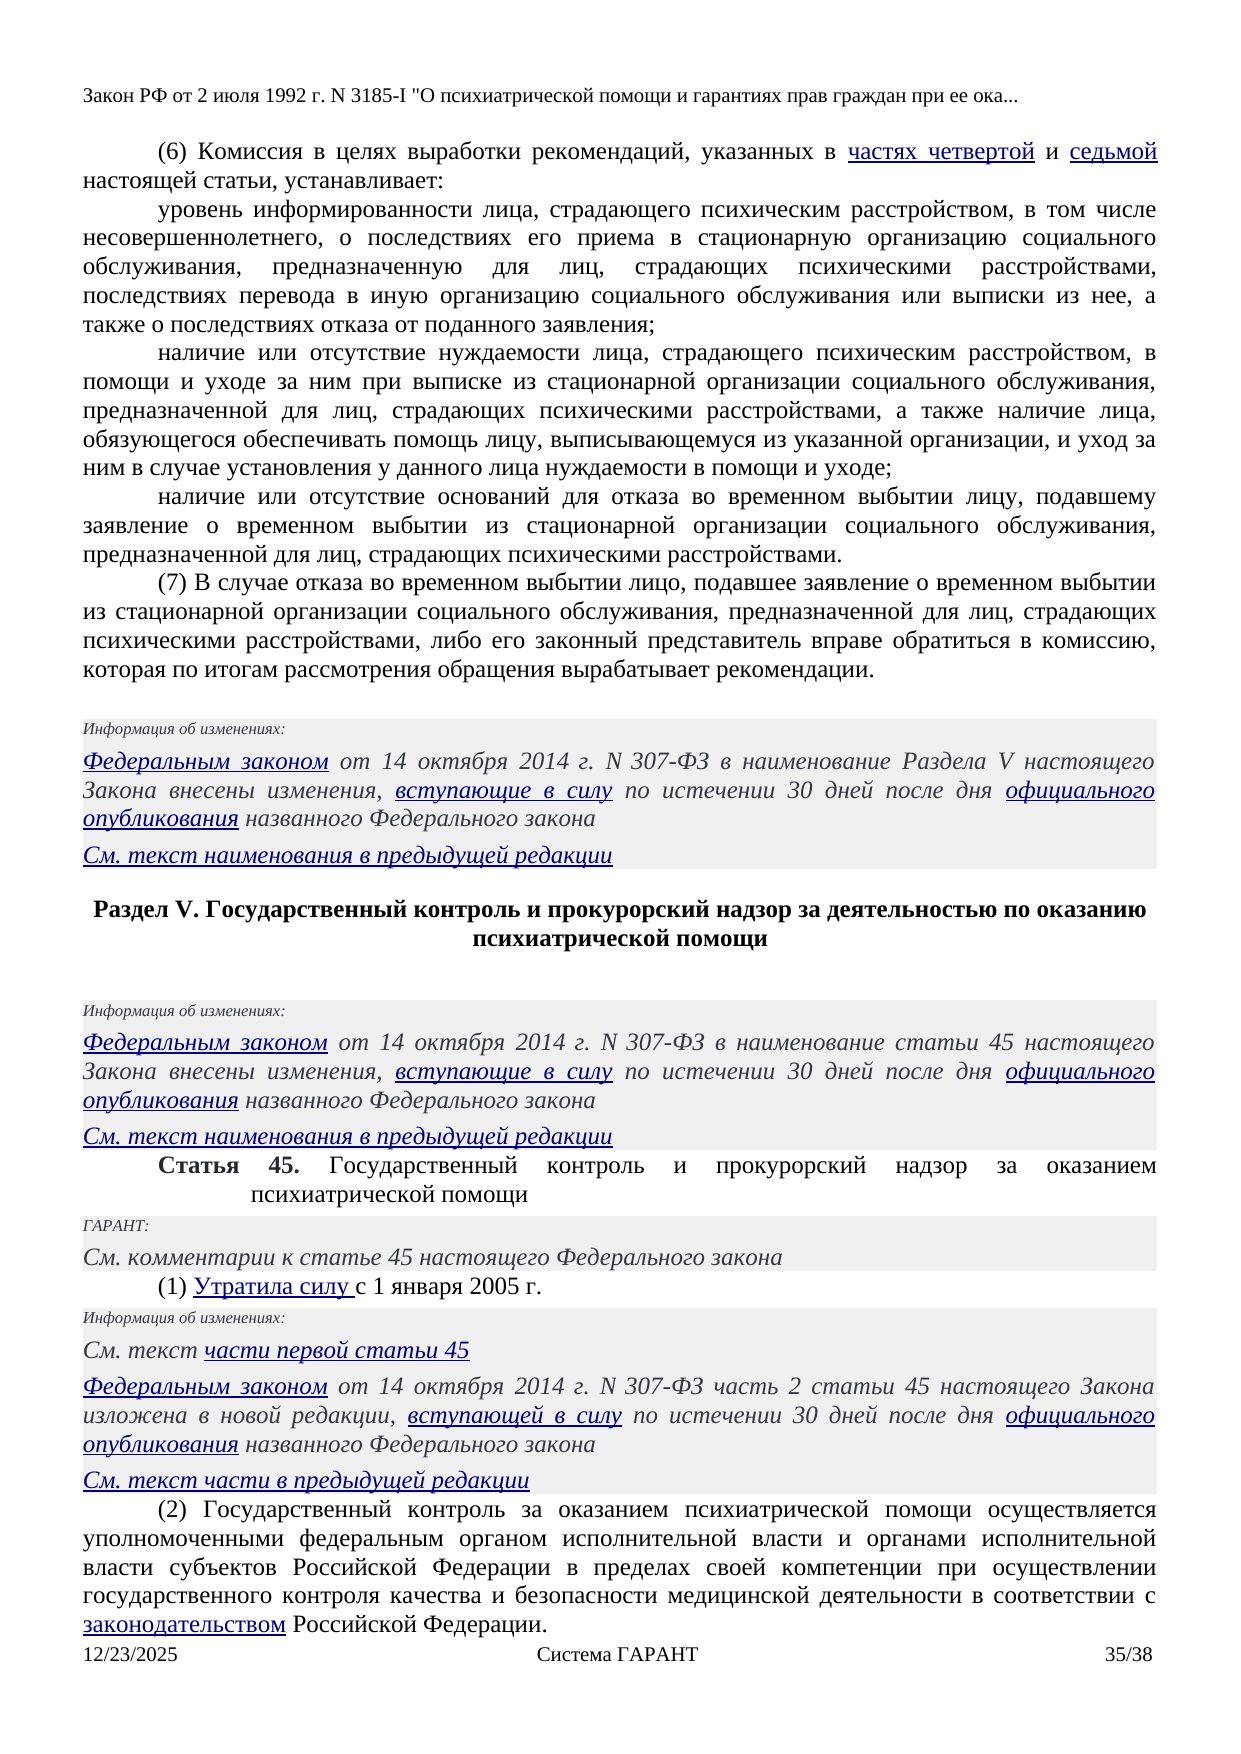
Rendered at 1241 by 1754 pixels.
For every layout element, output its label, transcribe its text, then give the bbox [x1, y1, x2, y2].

text наличие или отсутствие нуждаемости лица, страдающего психическим расстройством, в помощи и уходе за ним при выписке из стационарной организации социального обслуживания, предназначенной для лиц, страдающих психическими расстройствами, а также наличие лица, обязующегося обеспечивать помощь лицу, выписывающемуся из указанной организации, и уход за ним в случае установления у данного лица нуждаемости в помощи и уходе; [83, 337, 1157, 481]
text См. комментарии к статье 45 настоящего Федерального закона [83, 1242, 1157, 1271]
text См. текст части первой статьи 45 [472, 1335, 1157, 1363]
text Федеральным законом от 14 октября 2014 г. N 307-ФЗ в наименование Раздела V настоящего Закона внесены изменения, вступающие в силу по истечении 30 дней после дня официального опубликования названного Федерального закона [83, 801, 1157, 832]
text (1) Утратила силу с 1 января 2005 г. [83, 1271, 1157, 1300]
text Федеральным законом от 14 октября 2014 г. N 307-ФЗ часть 2 статьи 45 настоящего Закона изложена в новой редакции, вступающей в силу по истечении 30 дней после дня официального опубликования названного Федерального закона [598, 1429, 1157, 1458]
text Информация об изменениях: [287, 1000, 1157, 1019]
text См. текст наименования в предыдущей редакции [615, 1121, 1157, 1150]
text Информация об изменениях: [287, 719, 1157, 738]
text См. текст наименования в предыдущей редакции [615, 840, 1157, 869]
text (6) Комиссия в целях выработки рекомендаций, указанных в частях четвертой и седьмой настоящей статьи, устанавливает: [83, 136, 1157, 194]
subtitle Раздел V. Государственный контроль и прокурорский надзор за деятельностью по оказанию психиатрической помощи [83, 894, 1157, 951]
text ГАРАНТ: [151, 1216, 1157, 1235]
text наличие или отсутствие оснований для отказа во временном выбытии лицу, подавшему заявление о временном выбытии из стационарной организации социального обслуживания, предназначенной для лиц, страдающих психическими расстройствами. [83, 481, 1157, 567]
text (7) В случае отказа во временном выбытии лицо, подавшее заявление о временном выбытии из стационарной организации социального обслуживания, предназначенной для лиц, страдающих психическими расстройствами, либо его законный представитель вправе обратиться в комиссию, которая по итогам рассмотрения обращения вырабатывает рекомендации. [83, 567, 1157, 682]
text (2) Государственный контроль за оказанием психиатрической помощи осуществляется уполномоченными федеральным органом исполнительной власти и органами исполнительной власти субъектов Российской Федерации в пределах своей компетенции при осуществлении государственного контроля качества и безопасности медицинской деятельности в соответствии с законодательством Российской Федерации. [83, 1494, 1157, 1638]
text уровень информированности лица, страдающего психическим расстройством, в том числе несовершеннолетнего, о последствиях его приема в стационарную организацию социального обслуживания, предназначенную для лиц, страдающих психическими расстройствами, последствиях перевода в иную организацию социального обслуживания или выписки из нее, а также о последствиях отказа от поданного заявления; [83, 194, 1157, 337]
text Статья 45. Государственный контроль и прокурорский надзор за оказанием психиатрической помощи [158, 1150, 1157, 1208]
text Информация об изменениях: [287, 1308, 1157, 1327]
text Федеральным законом от 14 октября 2014 г. N 307-ФЗ в наименование статьи 45 настоящего Закона внесены изменения, вступающие в силу по истечении 30 дней после дня официального опубликования названного Федерального закона [598, 1083, 1157, 1114]
text См. текст части в предыдущей редакции [532, 1465, 1157, 1494]
